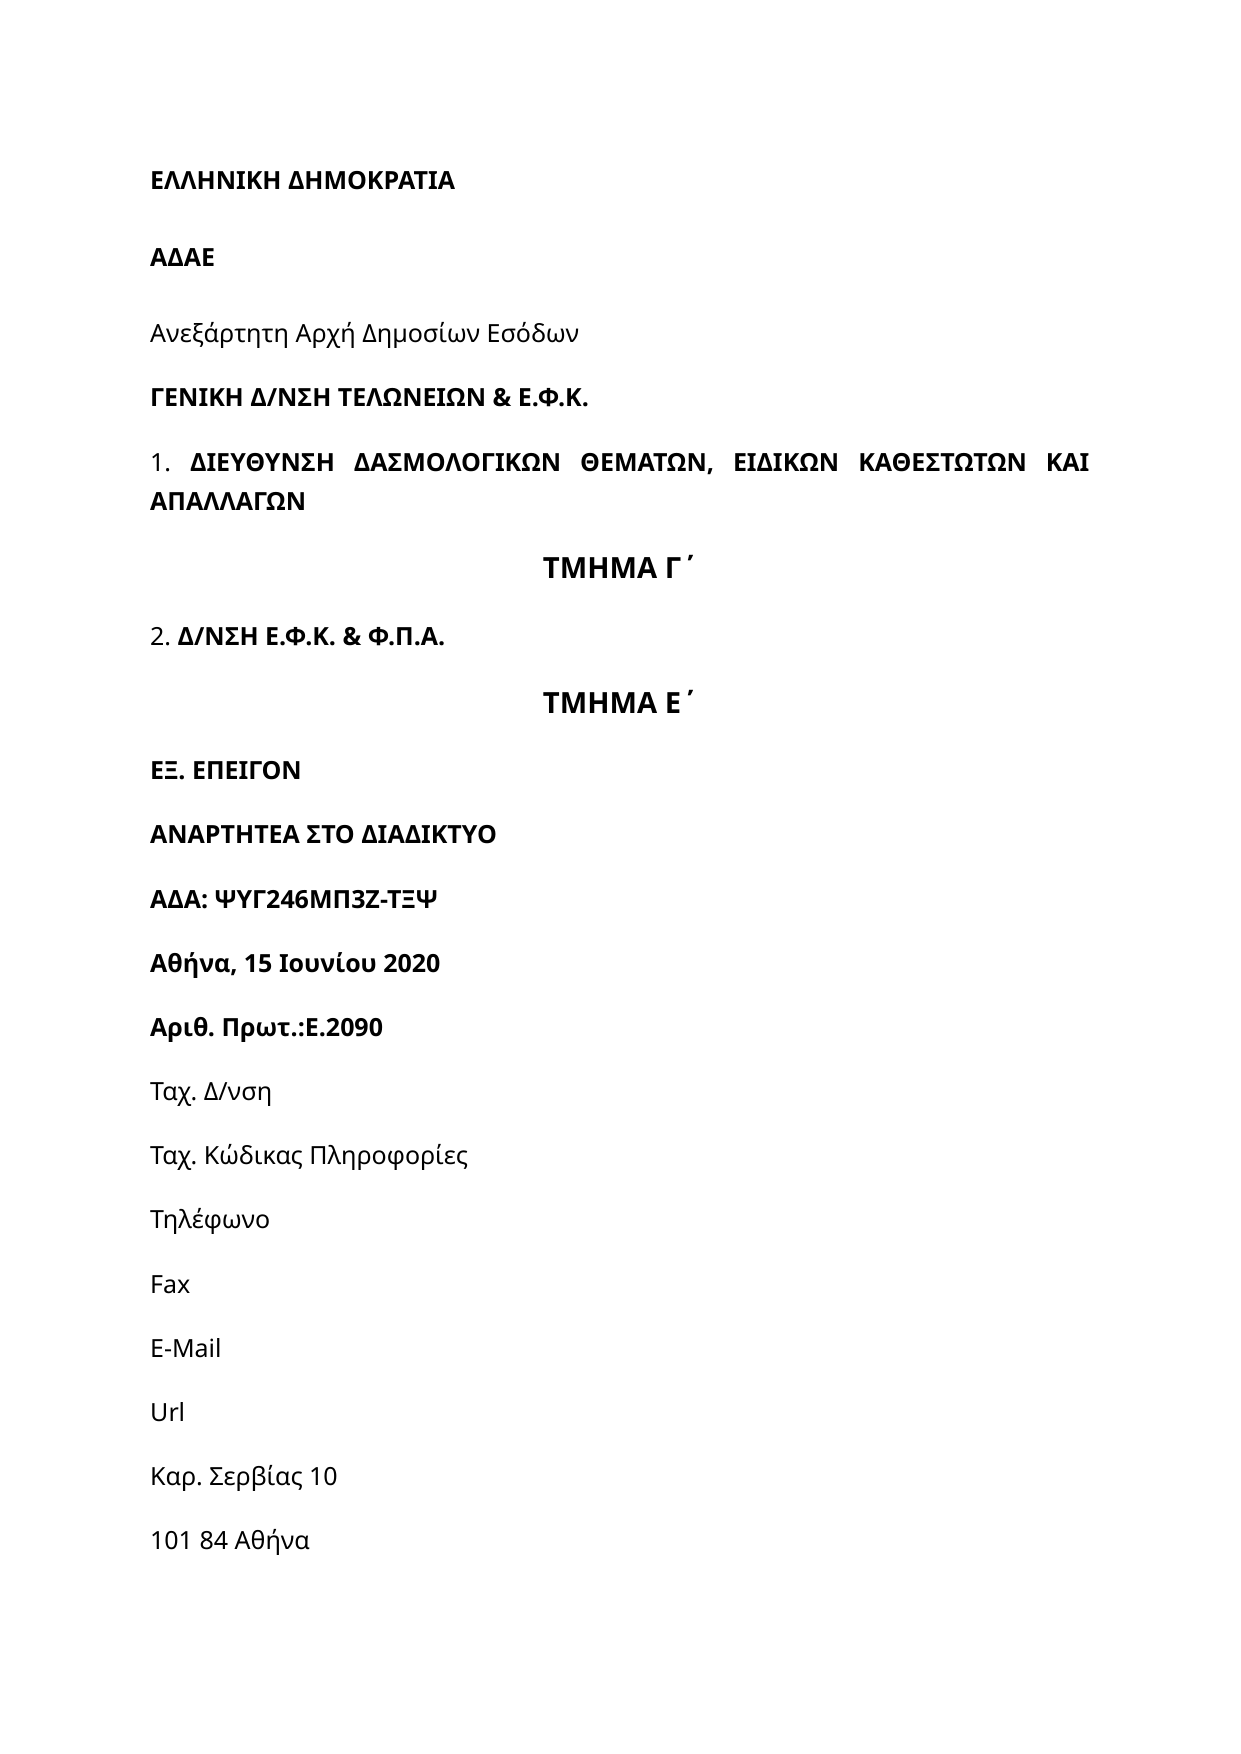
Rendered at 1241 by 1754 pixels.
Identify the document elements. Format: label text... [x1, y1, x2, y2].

subtitle ΤΜΗΜΑ Γ΄ [150, 547, 1090, 587]
text Αθήνα, 15 Ιουνίου 2020 [150, 945, 1090, 979]
text ΑΝΑΡΤΗΤΕΑ ΣΤΟ ΔΙΑΔΙΚΤΥΟ [150, 817, 1090, 851]
text 2. Δ/ΝΣΗ Ε.Φ.Κ. & Φ.Π.Α. [150, 618, 1090, 652]
text ΕΞ. ΕΠΕΙΓΟΝ [150, 753, 1090, 787]
text ΓΕΝΙΚΗ Δ/ΝΣΗ ΤΕΛΩΝΕΙΩΝ & Ε.Φ.Κ. [150, 380, 1090, 414]
title ΑΔΑΕ [150, 239, 1090, 273]
text E-Mail [150, 1330, 1090, 1364]
text 1. ΔΙΕΥΘΥΝΣΗ ΔΑΣΜΟΛΟΓΙΚΩΝ ΘΕΜΑΤΩΝ, ΕΙΔΙΚΩΝ ΚΑΘΕΣΤΩΤΩΝ ΚΑΙ ΑΠΑΛΛΑΓΩΝ [150, 444, 1090, 517]
text 101 84 Αθήνα [150, 1523, 1090, 1557]
text Καρ. Σερβίας 10 [150, 1459, 1090, 1493]
title ΕΛΛΗΝΙΚΗ ΔΗΜΟΚΡΑΤΙΑ [150, 162, 1090, 197]
text Ταχ. Κώδικας Πληροφορίες [150, 1138, 1090, 1172]
text Ανεξάρτητη Αρχή Δημοσίων Εσόδων [150, 316, 1090, 350]
text Τηλέφωνο [150, 1202, 1090, 1236]
text ΑΔΑ: ΨΥΓ246ΜΠ3Ζ-ΤΞΨ [150, 881, 1090, 915]
text Fax [150, 1266, 1090, 1300]
subtitle ΤΜΗΜΑ Ε΄ [150, 682, 1090, 722]
text Αριθ. Πρωτ.:Ε.2090 [150, 1009, 1090, 1044]
text Ταχ. Δ/νση [150, 1074, 1090, 1108]
text Url [150, 1394, 1090, 1429]
